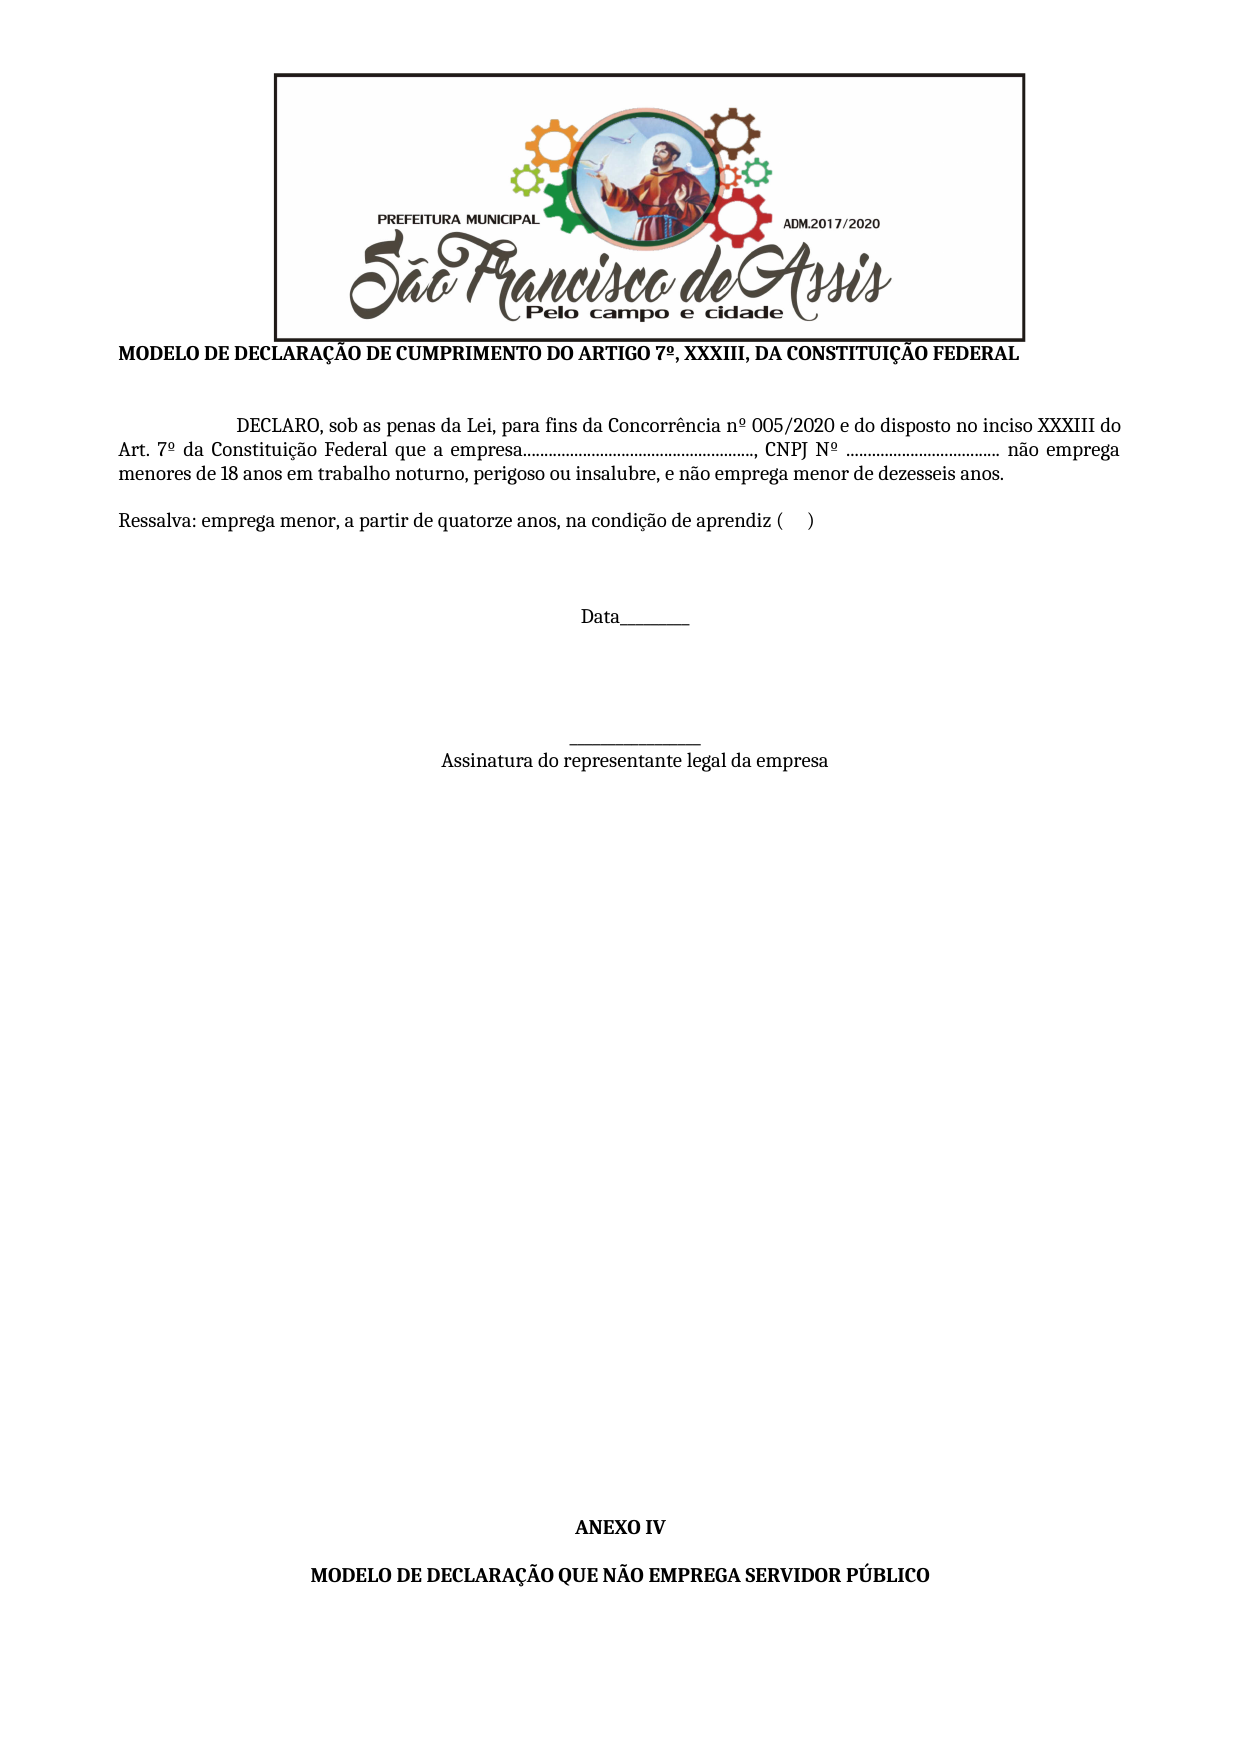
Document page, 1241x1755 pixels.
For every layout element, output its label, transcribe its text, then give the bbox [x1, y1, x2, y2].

text MODELO DE DECLARAÇÃO QUE NÃO EMPREGA SERVIDOR PÚBLICO [118, 1563, 1122, 1587]
text DECLARO, sob as penas da Lei, para fins da Concorrência nº 005/2020 e do disposto no inciso XXXIII do Art. 7º da Constituição Federal que a empresa......................................................, CNPJ Nº .................................... não emprega menores de 18 anos em trabalho noturno, perigoso ou insalubre, e não emprega menor de dezesseis anos. [118, 413, 1122, 485]
text ANEXO IV [118, 1515, 1122, 1539]
text Ressalva: emprega menor, a partir de quatorze anos, na condição de aprendiz ( ) [118, 509, 1122, 533]
text MODELO DE DECLARAÇÃO DE CUMPRIMENTO DO ARTIGO 7º, XXXIII, DA CONSTITUIÇÃO FEDERAL [118, 341, 1122, 365]
text Assinatura do representante legal da empresa [118, 749, 1152, 773]
text Data_________ [118, 605, 1152, 629]
text _________________ [118, 725, 1152, 749]
